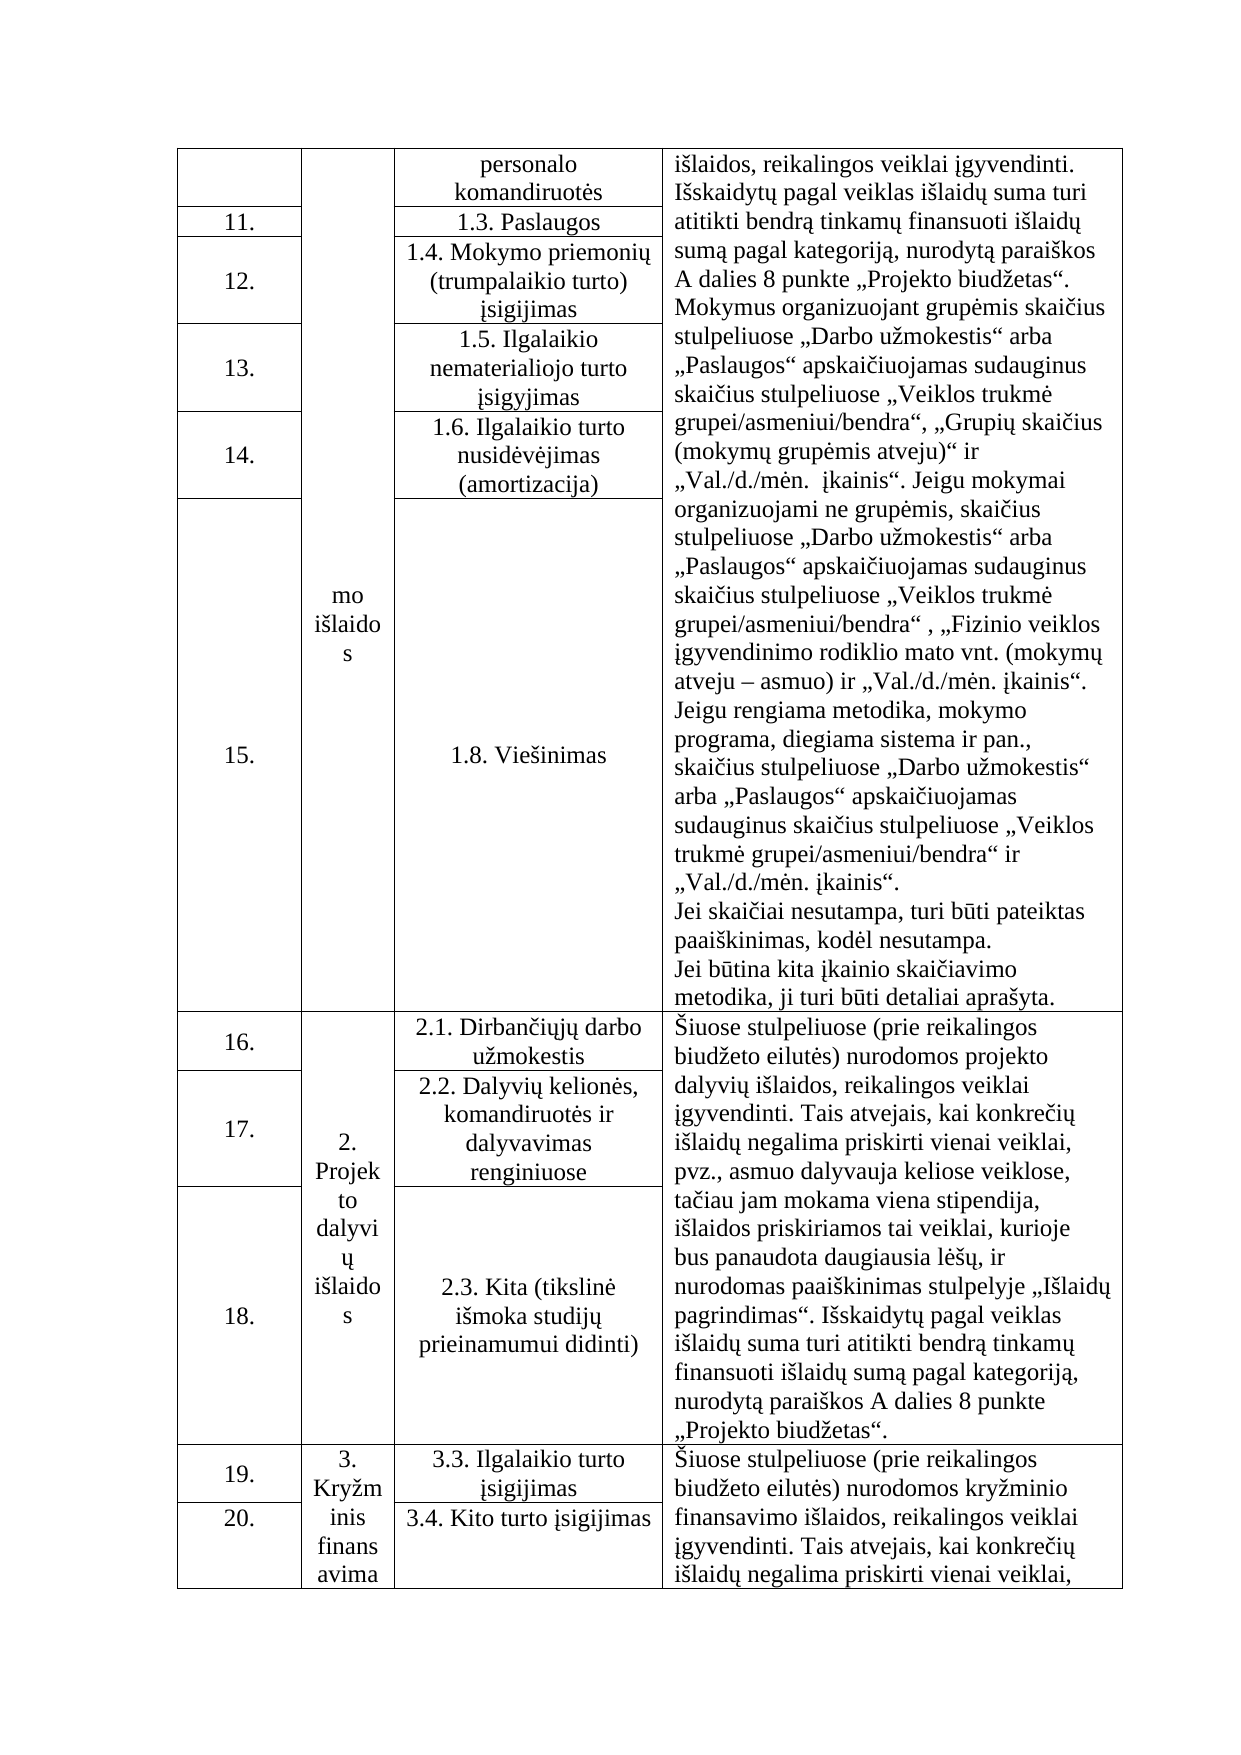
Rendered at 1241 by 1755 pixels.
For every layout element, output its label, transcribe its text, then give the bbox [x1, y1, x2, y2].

table_cell 2.2. Dalyvių kelionės, komandiruotės ir dalyvavimas renginiuose [395, 1071, 662, 1186]
table_cell 19. [178, 1445, 301, 1502]
table_cell 2.1. Dirbančiųjų darbo užmokestis [395, 1012, 662, 1070]
table_cell 17. [178, 1071, 301, 1186]
table_cell išlaidos, reikalingos veiklai įgyvendinti. Išskaidytų pagal veiklas išlaidų suma turi atitikti bendrą tinkamų finansuoti išlaidų sumą pagal kategoriją, nurodytą paraiškos A dalies 8 punkte „Projekto biudžetas“. Mokymus organizuojant grupėmis skaičius stulpeliuose „Darbo užmokestis“ arba „Paslaugos“ apskaičiuojamas sudauginus skaičius stulpeliuose „Veiklos trukmė grupei/asmeniui/bendra“, „Grupių skaičius (mokymų grupėmis atveju)“ ir „Val./d./mėn. įkainis“. Jeigu mokymai organizuojami ne grupėmis, skaičius stulpeliuose „Darbo užmokestis“ arba „Paslaugos“ apskaičiuojamas sudauginus skaičius stulpeliuose „Veiklos trukmė grupei/asmeniui/bendra“ , „Fizinio veiklos įgyvendinimo rodiklio mato vnt. (mokymų atveju – asmuo) ir „Val./d./mėn. įkainis“. Jeigu rengiama metodika, mokymo programa, diegiama sistema ir pan., skaičius stulpeliuose „Darbo užmokestis“ arba „Paslaugos“ apskaičiuojamas sudauginus skaičius stulpeliuose „Veiklos trukmė grupei/asmeniui/bendra“ ir „Val./d./mėn. įkainis“. Jei skaičiai nesutampa, turi būti pateiktas paaiškinimas, kodėl nesutampa. Jei būtina kita įkainio skaičiavimo metodika, ji turi būti detaliai aprašyta. [663, 149, 1122, 1011]
table_cell Šiuose stulpeliuose (prie reikalingos biudžeto eilutės) nurodomos projekto dalyvių išlaidos, reikalingos veiklai įgyvendinti. Tais atvejais, kai konkrečių išlaidų negalima priskirti vienai veiklai, pvz., asmuo dalyvauja keliose veiklose, tačiau jam mokama viena stipendija, išlaidos priskiriamos tai veiklai, kurioje bus panaudota daugiausia lėšų, ir nurodomas paaiškinimas stulpelyje „Išlaidų pagrindimas“. Išskaidytų pagal veiklas išlaidų suma turi atitikti bendrą tinkamų finansuoti išlaidų sumą pagal kategoriją, nurodytą paraiškos A dalies 8 punkte „Projekto biudžetas“. [663, 1012, 1122, 1443]
table_cell 16. [178, 1012, 301, 1070]
table_cell 13. [178, 324, 301, 411]
table_cell personalo komandiruotės [395, 149, 662, 206]
table_cell 15. [178, 499, 301, 1011]
table_cell 1.8. Viešinimas [395, 499, 662, 1011]
table_cell 18. [178, 1187, 301, 1443]
table_cell 3.4. Kito turto įsigijimas [395, 1503, 662, 1588]
table_cell 1.5. Ilgalaikio nematerialiojo turto įsigyjimas [395, 324, 662, 411]
table_cell 3. Kryžminis finansavima [302, 1445, 394, 1588]
table_cell Šiuose stulpeliuose (prie reikalingos biudžeto eilutės) nurodomos kryžminio finansavimo išlaidos, reikalingos veiklai įgyvendinti. Tais atvejais, kai konkrečių išlaidų negalima priskirti vienai veiklai, pvz., remontuojama viena mokymų klasė, kurioje vyks kelių veiklų mokymai. Išlaidos priskiriamos tai veiklai, kurioje mokymų apimtis yra didesnė. Paaiškinimas nurodomas stulpelyje „Išlaidų pagrindimas“. Išskaidytų pagal veiklas išlaidų suma turi atitikti bendrą tinkamų finansuoti išlaidų sumą pagal kategoriją, nurodytą paraiškos A dalies 8 punkte „Projekto biudžetas“. [663, 1445, 1122, 1588]
table_cell 2. Projekto dalyvių išlaidos [302, 1012, 394, 1443]
table_cell 1.3. Paslaugos [395, 207, 662, 236]
table_cell 2.3. Kita (tikslinė išmoka studijų prieinamumui didinti) [395, 1187, 662, 1443]
table_cell 1.6. Ilgalaikio turto nusidėvėjimas (amortizacija) [395, 412, 662, 498]
table_cell 1.4. Mokymo priemonių (trumpalaikio turto) įsigijimas [395, 237, 662, 323]
table_cell 11. [178, 207, 301, 236]
table_cell 20. [178, 1503, 301, 1588]
table_cell 3.3. Ilgalaikio turto įsigijimas [395, 1445, 662, 1502]
table_cell mo išlaidos [302, 149, 394, 1011]
table_cell 14. [178, 412, 301, 498]
table_cell [178, 149, 301, 206]
table_cell 12. [178, 237, 301, 323]
